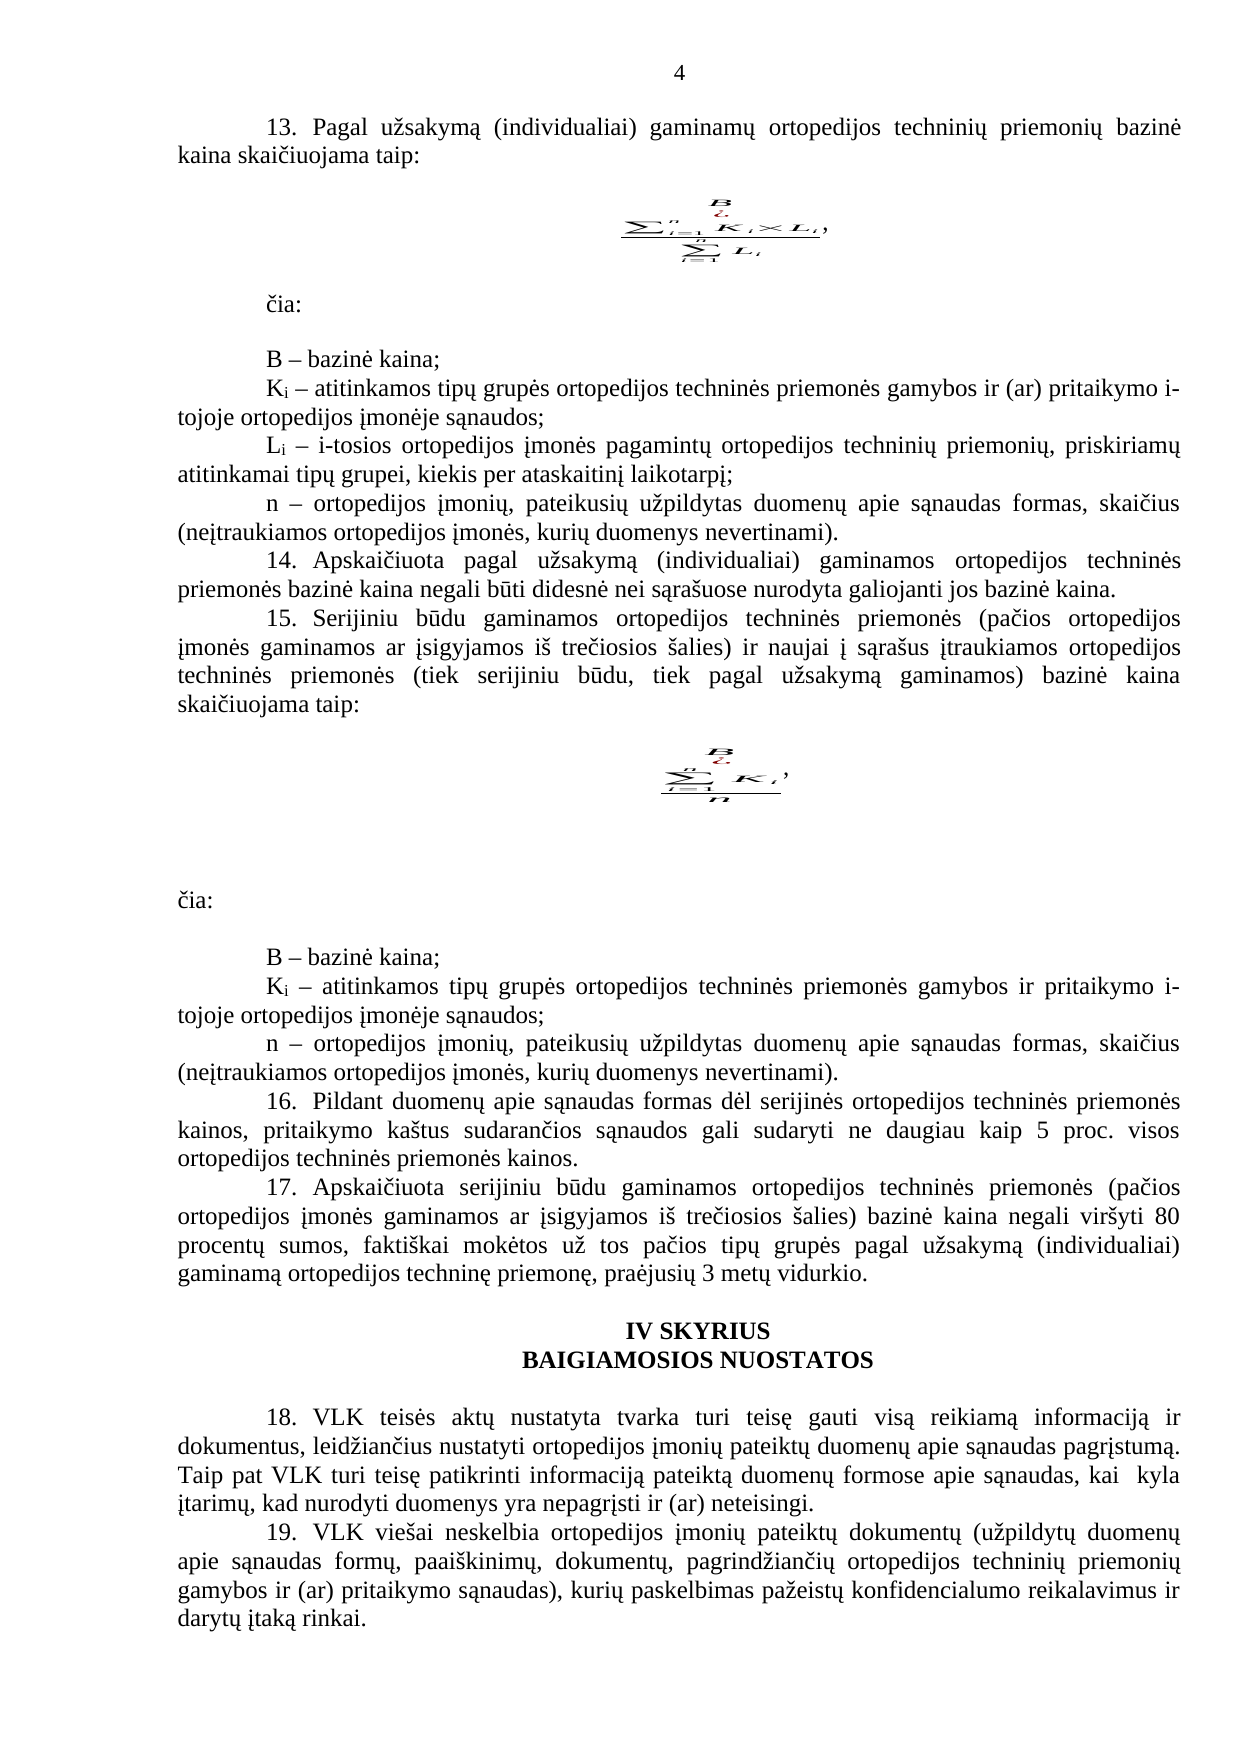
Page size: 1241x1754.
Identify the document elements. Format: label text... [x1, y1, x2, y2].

text 17. Apskaičiuota serijiniu būdu gaminamos ortopedijos techninės priemonės (pačios ortopedijos įmonės gaminamos ar įsigyjamos iš trečiosios šalies) bazinė kaina negali viršyti 80 procentų sumos, faktiškai mokėtos už tos pačios tipų grupės pagal užsakymą (individualiai) gaminamą ortopedijos techninę priemonę, praėjusių 3 metų vidurkio. [177, 1172, 1181, 1287]
text B – bazinė kaina; [177, 942, 1181, 971]
text n – ortopedijos įmonių, pateikusių užpildytas duomenų apie sąnaudas formas, skaičius (neįtraukiamos ortopedijos įmonės, kurių duomenys nevertinami). [177, 1028, 1181, 1086]
text IV SKYRIUS [215, 1316, 1181, 1345]
text Ki – atitinkamos tipų grupės ortopedijos techninės priemonės gamybos ir (ar) pritaikymo i-tojoje ortopedijos įmonėje sąnaudos; [177, 373, 1181, 430]
text 16. Pildant duomenų apie sąnaudas formas dėl serijinės ortopedijos techninės priemonės kainos, pritaikymo kaštus sudarančios sąnaudos gali sudaryti ne daugiau kaip 5 proc. visos ortopedijos techninės priemonės kainos. [177, 1086, 1181, 1172]
text B – bazinė kaina; [177, 344, 1181, 373]
text , [177, 198, 1181, 264]
text 18. VLK teisės aktų nustatyta tvarka turi teisę gauti visą reikiamą informaciją ir dokumentus, leidžiančius nustatyti ortopedijos įmonių pateiktų duomenų apie sąnaudas pagrįstumą. Taip pat VLK turi teisę patikrinti informaciją pateiktą duomenų formose apie sąnaudas, kai kyla įtarimų, kad nurodyti duomenys yra nepagrįsti ir (ar) neteisingi. [177, 1402, 1181, 1517]
text Ki – atitinkamos tipų grupės ortopedijos techninės priemonės gamybos ir pritaikymo i-tojoje ortopedijos įmonėje sąnaudos; [177, 971, 1181, 1028]
text čia: [177, 289, 1181, 318]
text 14. Apskaičiuota pagal užsakymą (individualiai) gaminamos ortopedijos techninės priemonės bazinė kaina negali būti didesnė nei sąrašuose nurodyta galiojanti jos bazinė kaina. [177, 545, 1181, 603]
text BAIGIAMOSIOS NUOSTATOS [215, 1345, 1181, 1373]
text 15. Serijiniu būdu gaminamos ortopedijos techninės priemonės (pačios ortopedijos įmonės gaminamos ar įsigyjamos iš trečiosios šalies) ir naujai į sąrašus įtraukiamos ortopedijos techninės priemonės (tiek serijiniu būdu, tiek pagal užsakymą gaminamos) bazinė kaina skaičiuojama taip: [177, 603, 1181, 718]
text 19. VLK viešai neskelbia ortopedijos įmonių pateiktų dokumentų (užpildytų duomenų apie sąnaudas formų, paaiškinimų, dokumentų, pagrindžiančių ortopedijos techninių priemonių gamybos ir (ar) pritaikymo sąnaudas), kurių paskelbimas pažeistų konfidencialumo reikalavimus ir darytų įtaką rinkai. [177, 1517, 1181, 1632]
text 13. Pagal užsakymą (individualiai) gaminamų ortopedijos techninių priemonių bazinė kaina skaičiuojama taip: [177, 112, 1181, 169]
text Li – i-tosios ortopedijos įmonės pagamintų ortopedijos techninių priemonių, priskiriamų atitinkamai tipų grupei, kiekis per ataskaitinį laikotarpį; [177, 430, 1181, 488]
text čia: [177, 885, 1181, 913]
text n – ortopedijos įmonių, pateikusių užpildytas duomenų apie sąnaudas formas, skaičius (neįtraukiamos ortopedijos įmonės, kurių duomenys nevertinami). [177, 488, 1181, 545]
text , [177, 747, 1181, 804]
